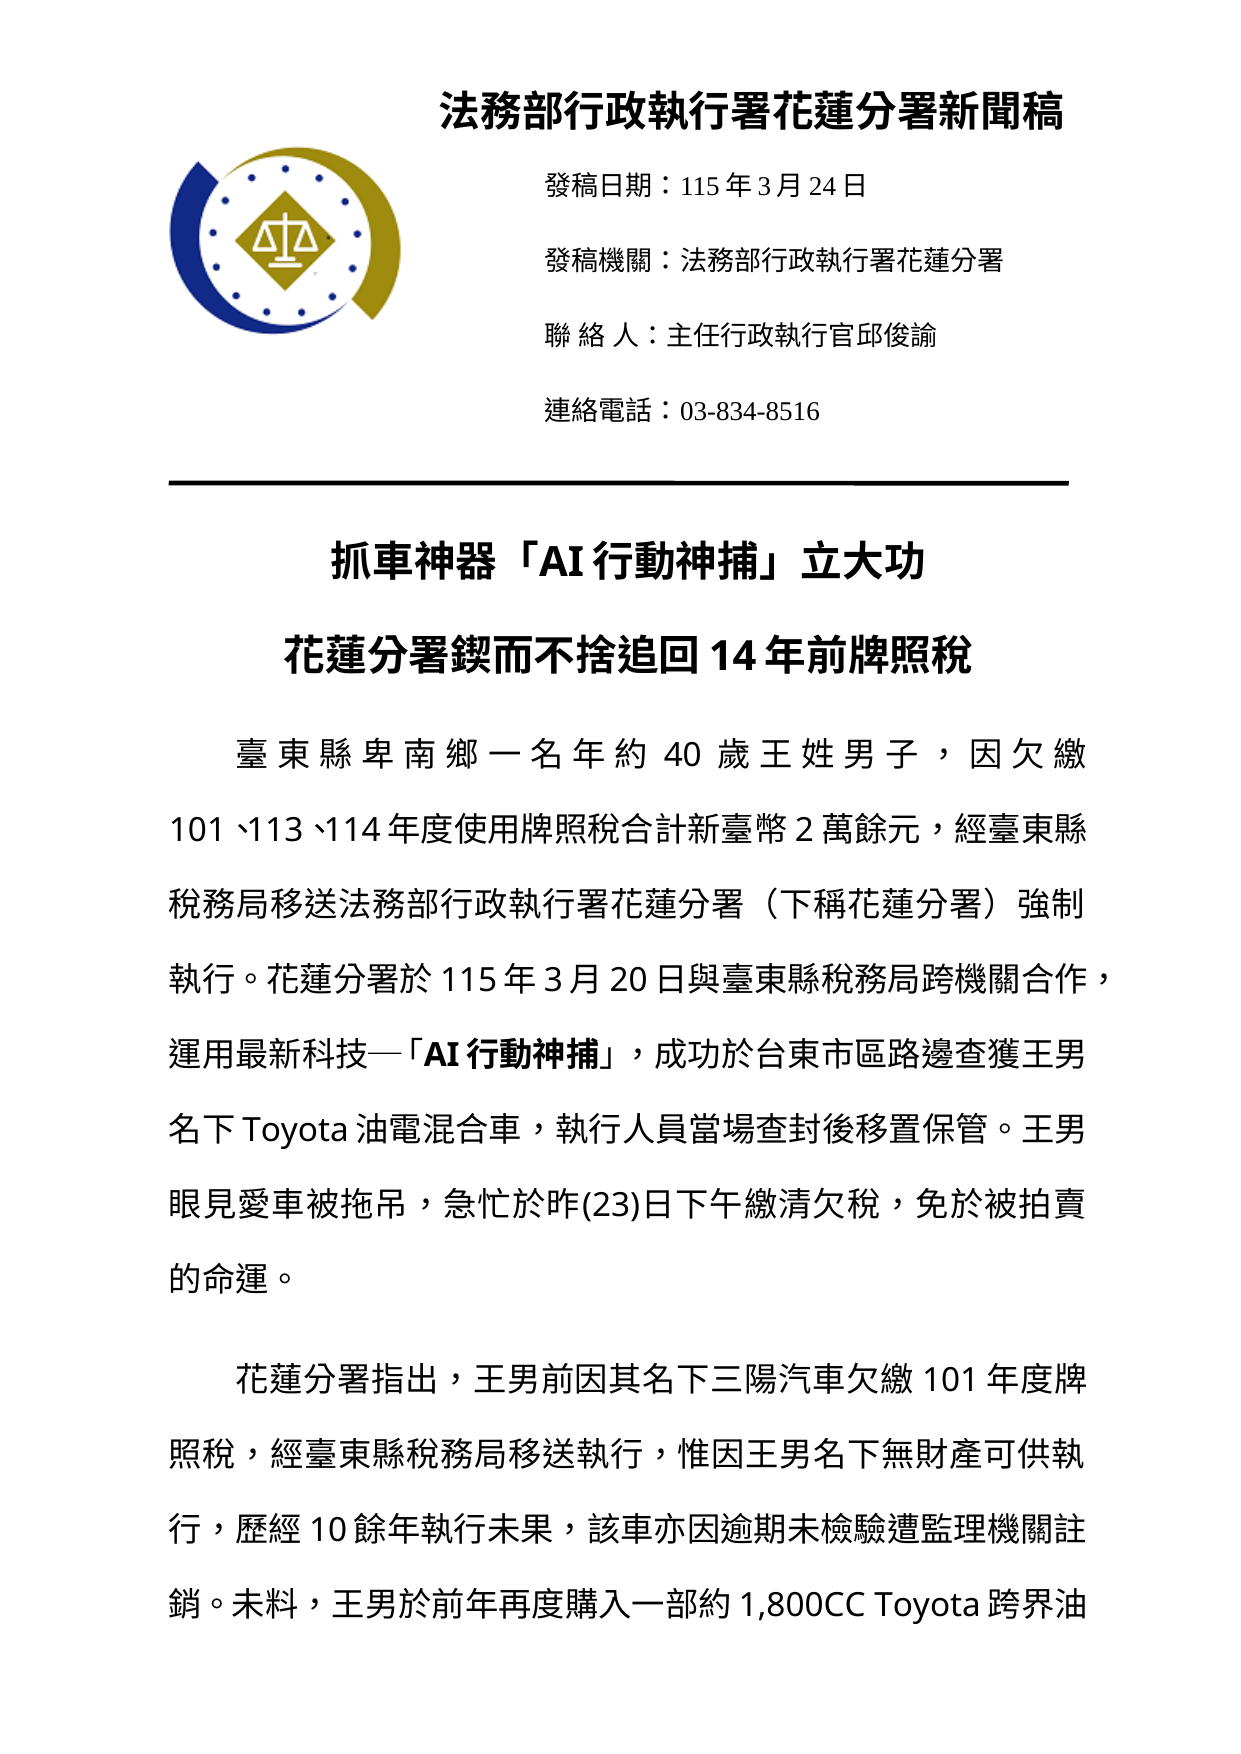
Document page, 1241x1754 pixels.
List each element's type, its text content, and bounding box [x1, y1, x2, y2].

table_header [166, 71, 406, 446]
table_header 法務部行政執行署花蓮分署新聞稿 發稿日期：115年3月24日 發稿機關：法務部行政執行署花蓮分署 聯 絡 人：主任行政執行官邱俊諭 連絡電話：03-834-8516 [406, 71, 1087, 446]
text 臺東縣卑南鄉一名年約40歲王姓男子，因欠繳101、113、114年度使用牌照稅合計新臺幣2萬餘元，經臺東縣稅務局移送法務部行政執行署花蓮分署（下稱花蓮分署）強制執行。花蓮分署於115年3月20日與臺東縣稅務局跨機關合作，運用最新科技─「AI行動神捕」，成功於台東市區路邊查獲王男名下Toyota油電混合車，執行人員當場查封後移置保管。王男眼見愛車被拖吊，急忙於昨(23)日下午繳清欠稅，免於被拍賣的命運。 [169, 714, 1087, 1314]
text 花蓮分署鍥而不捨追回14年前牌照稅 [169, 614, 1087, 689]
text 花蓮分署指出，王男前因其名下三陽汽車欠繳101年度牌照稅，經臺東縣稅務局移送執行，惟因王男名下無財產可供執行，歷經10餘年執行未果，該車亦因逾期未檢驗遭監理機關註銷。未料，王男於前年再度購入一部約1,800CC Toyota跨界油 [169, 1339, 1087, 1639]
picture [168, 145, 403, 337]
text 抓車神器「AI行動神捕」立大功 [169, 521, 1087, 596]
